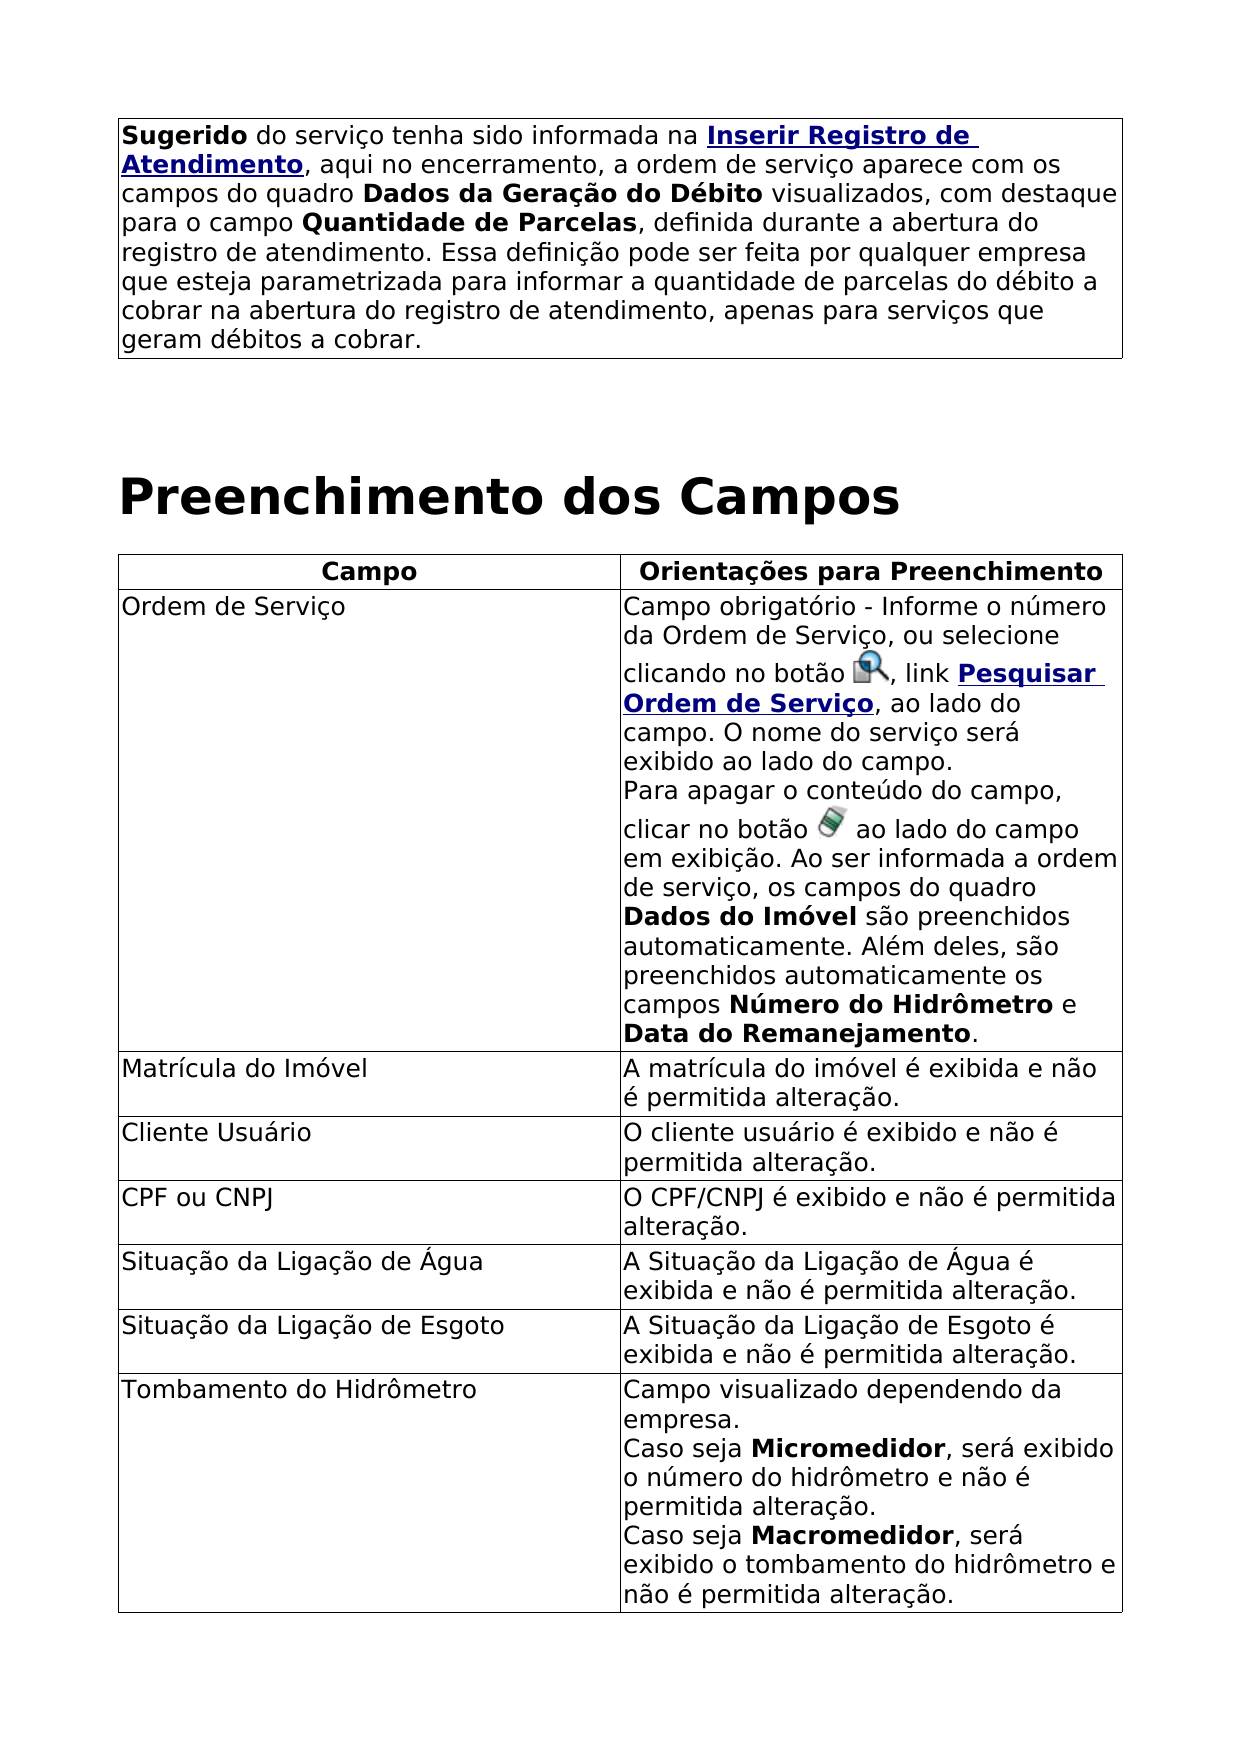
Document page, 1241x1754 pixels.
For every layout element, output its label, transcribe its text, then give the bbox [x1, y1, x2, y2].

table_cell O CPF/CNPJ é exibido e não é permitida alteração. [621, 1181, 1122, 1244]
table_header Sugerido do serviço tenha sido informada na Inserir Registro de Atendimento, aqui no encerramento, a ordem de serviço aparece com os campos do quadro Dados da Geração do Débito visualizados, com destaque para o campo Quantidade de Parcelas, definida durante a abertura do registro de atendimento. Essa definição pode ser feita por qualquer empresa que esteja parametrizada para informar a quantidade de parcelas do débito a cobrar na abertura do registro de atendimento, apenas para serviços que geram débitos a cobrar. [119, 119, 1122, 357]
table_cell CPF ou CNPJ [119, 1181, 620, 1244]
table_cell O cliente usuário é exibido e não é permitida alteração. [621, 1117, 1122, 1180]
table_cell Tombamento do Hidrômetro [119, 1374, 620, 1612]
picture [816, 805, 848, 839]
table_header Orientações para Preenchimento [621, 555, 1122, 589]
table_header Campo [119, 555, 620, 589]
table_cell Matrícula do Imóvel [119, 1052, 620, 1116]
table_cell Situação da Ligação de Esgoto [119, 1310, 620, 1373]
table_cell A matrícula do imóvel é exibida e não é permitida alteração. [621, 1052, 1122, 1116]
table_cell Situação da Ligação de Água [119, 1245, 620, 1308]
table_cell A Situação da Ligação de Água é exibida e não é permitida alteração. [621, 1245, 1122, 1308]
table_cell Ordem de Serviço [119, 590, 620, 1051]
table_cell Campo visualizado dependendo da empresa. Caso seja Micromedidor, será exibido o número do hidrômetro e não é permitida alteração. Caso seja Macromedidor, será exibido o tombamento do hidrômetro e não é permitida alteração. [621, 1374, 1122, 1612]
picture [853, 650, 890, 683]
subtitle Preenchimento dos Campos [118, 468, 1122, 526]
table_cell Cliente Usuário [119, 1117, 620, 1180]
table_cell A Situação da Ligação de Esgoto é exibida e não é permitida alteração. [621, 1310, 1122, 1373]
table_cell Campo obrigatório - Informe o número da Ordem de Serviço, ou selecione clicando no botão , link Pesquisar Ordem de Serviço, ao lado do campo. O nome do serviço será exibido ao lado do campo. Para apagar o conteúdo do campo, clicar no botão ao lado do campo em exibição. Ao ser informada a ordem de serviço, os campos do quadro Dados do Imóvel são preenchidos automaticamente. Além deles, são preenchidos automaticamente os campos Número do Hidrômetro e Data do Remanejamento. [621, 590, 1122, 1051]
